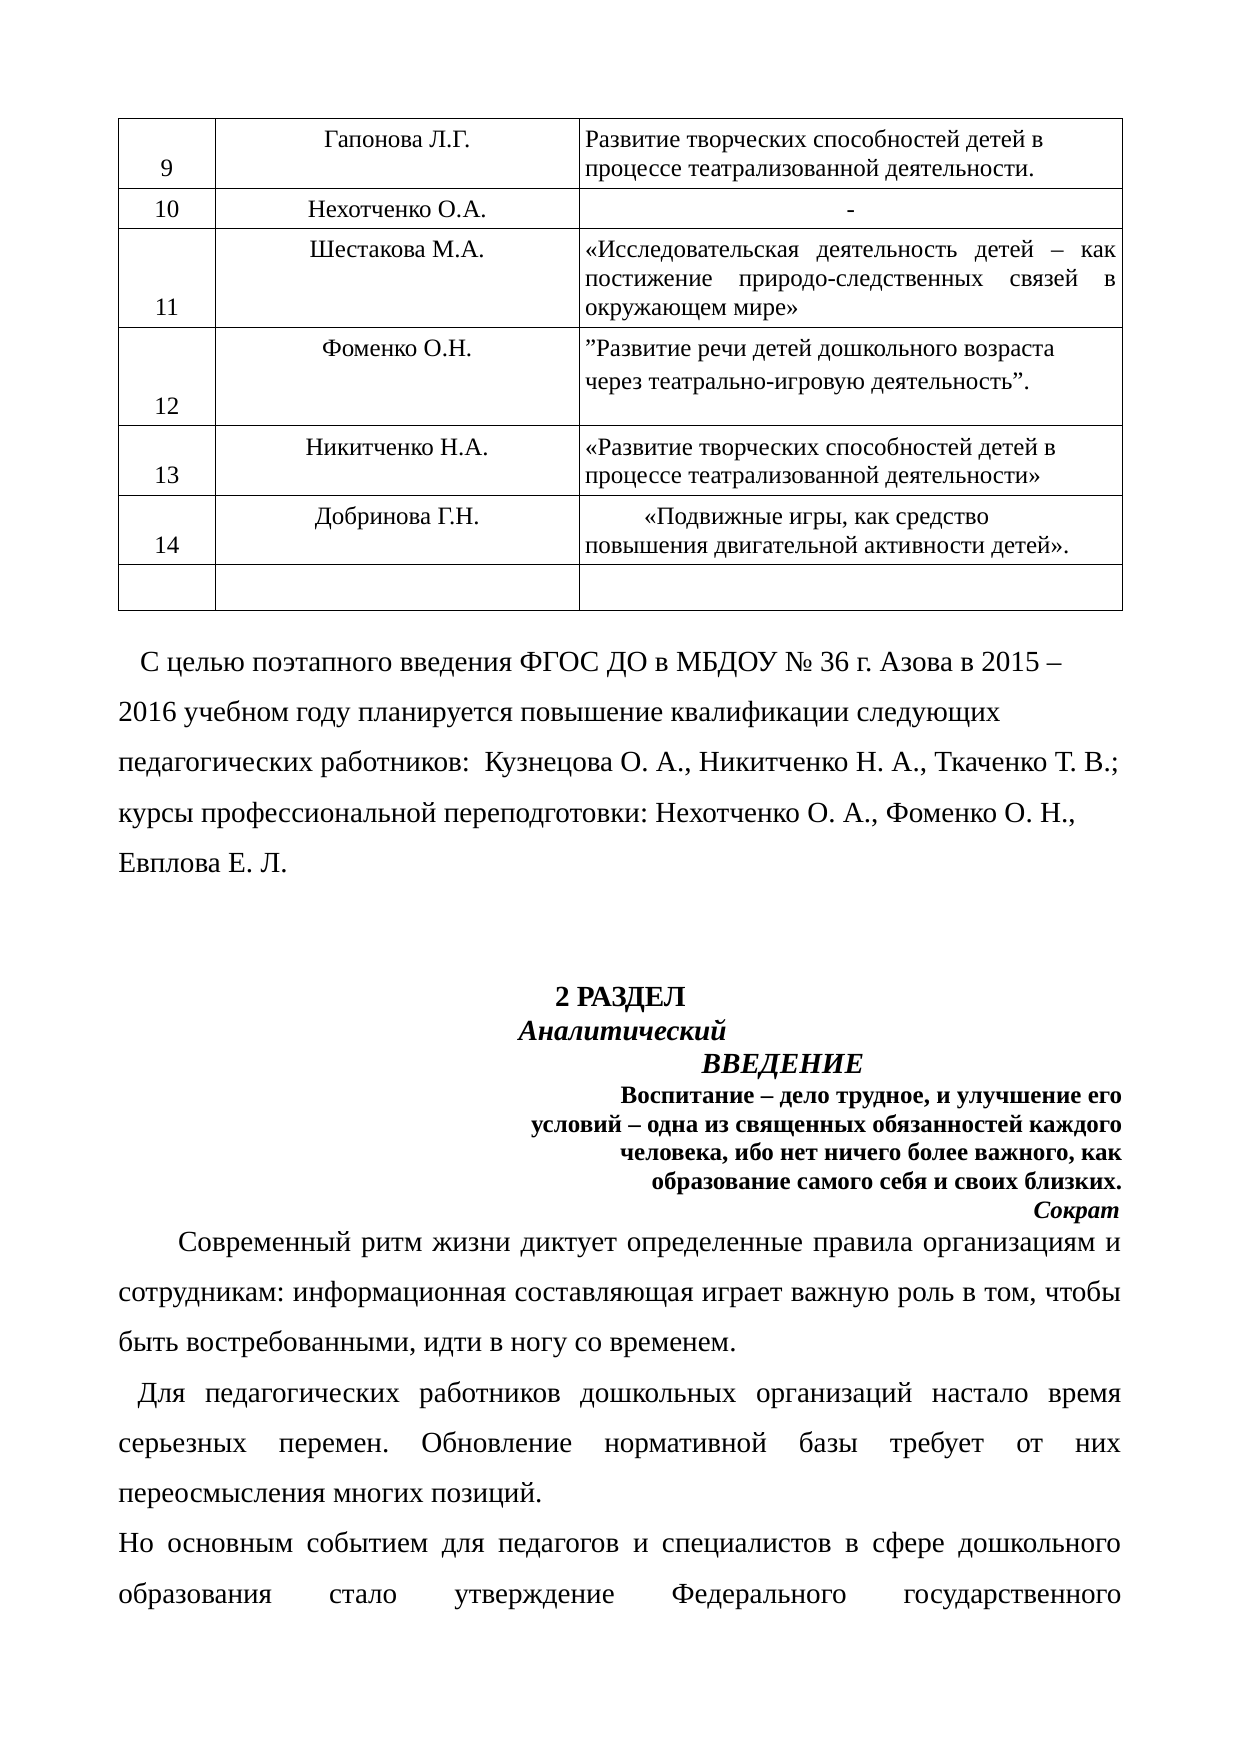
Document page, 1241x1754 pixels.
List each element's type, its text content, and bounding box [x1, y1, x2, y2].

table_cell Добринова Г.Н. [216, 496, 579, 564]
table_cell Нехотченко О.А. [216, 189, 579, 228]
table_cell 11 [119, 229, 215, 327]
text условий – одна из священных обязанностей каждого [118, 1109, 1122, 1137]
text С целью поэтапного введения ФГОС ДО в МБДОУ № 36 г. Азова в 2015 – 2016 учебном году планируется повышение квалификации следующих педагогических работников: Кузнецова О. А., Никитченко Н. А., Ткаченко Т. В.; курсы профессиональной переподготовки: Нехотченко О. А., Фоменко О. Н., Евплова Е. Л. [118, 644, 1122, 879]
text 2 РАЗДЕЛ [118, 979, 1122, 1013]
table_cell Никитченко Н.А. [216, 426, 579, 495]
table_cell - [580, 189, 1122, 228]
table_cell [580, 565, 1122, 610]
text человека, ибо нет ничего более важного, как [118, 1137, 1122, 1166]
table_cell «Подвижные игры, как средство повышения двигательной активности детей». [580, 496, 1122, 564]
text Аналитический [118, 1013, 1122, 1046]
table_cell Шестакова М.А. [216, 229, 579, 327]
table_cell 14 [119, 496, 215, 564]
table_cell ”Развитие речи детей дошкольного возраста через театрально-игровую деятельность”. [580, 328, 1122, 425]
text Современный ритм жизни диктует определенные правила организациям и сотрудникам: информационная составляющая играет важную роль в том, чтобы быть востребованными, идти в ногу со временем. [118, 1224, 1122, 1358]
table_cell Развитие творческих способностей детей в процессе театрализованной деятельности. [580, 119, 1122, 188]
text Сократ [118, 1195, 1122, 1224]
table_cell 13 [119, 426, 215, 495]
table_cell Гапонова Л.Г. [216, 119, 579, 188]
table_cell 12 [119, 328, 215, 425]
table_cell 9 [119, 119, 215, 188]
text Но основным событием для педагогов и специалистов в сфере дошкольного образования стало утверждение Федерального государственного [118, 1526, 1122, 1609]
table_cell 10 [119, 189, 215, 228]
text ВВЕДЕНИЕ [118, 1046, 1122, 1080]
table_cell «Исследовательская деятельность детей – как постижение природо-следственных связей в окружающем мире» [580, 229, 1122, 327]
table_cell Фоменко О.Н. [216, 328, 579, 425]
table_cell «Развитие творческих способностей детей в процессе театрализованной деятельности» [580, 426, 1122, 495]
table_cell [216, 565, 579, 610]
text Воспитание – дело трудное, и улучшение его [118, 1080, 1122, 1109]
table_cell [119, 565, 215, 610]
text образование самого себя и своих близких. [118, 1166, 1122, 1195]
text Для педагогических работников дошкольных организаций настало время серьезных перемен. Обновление нормативной базы требует от них переосмысления многих позиций. [118, 1375, 1122, 1509]
